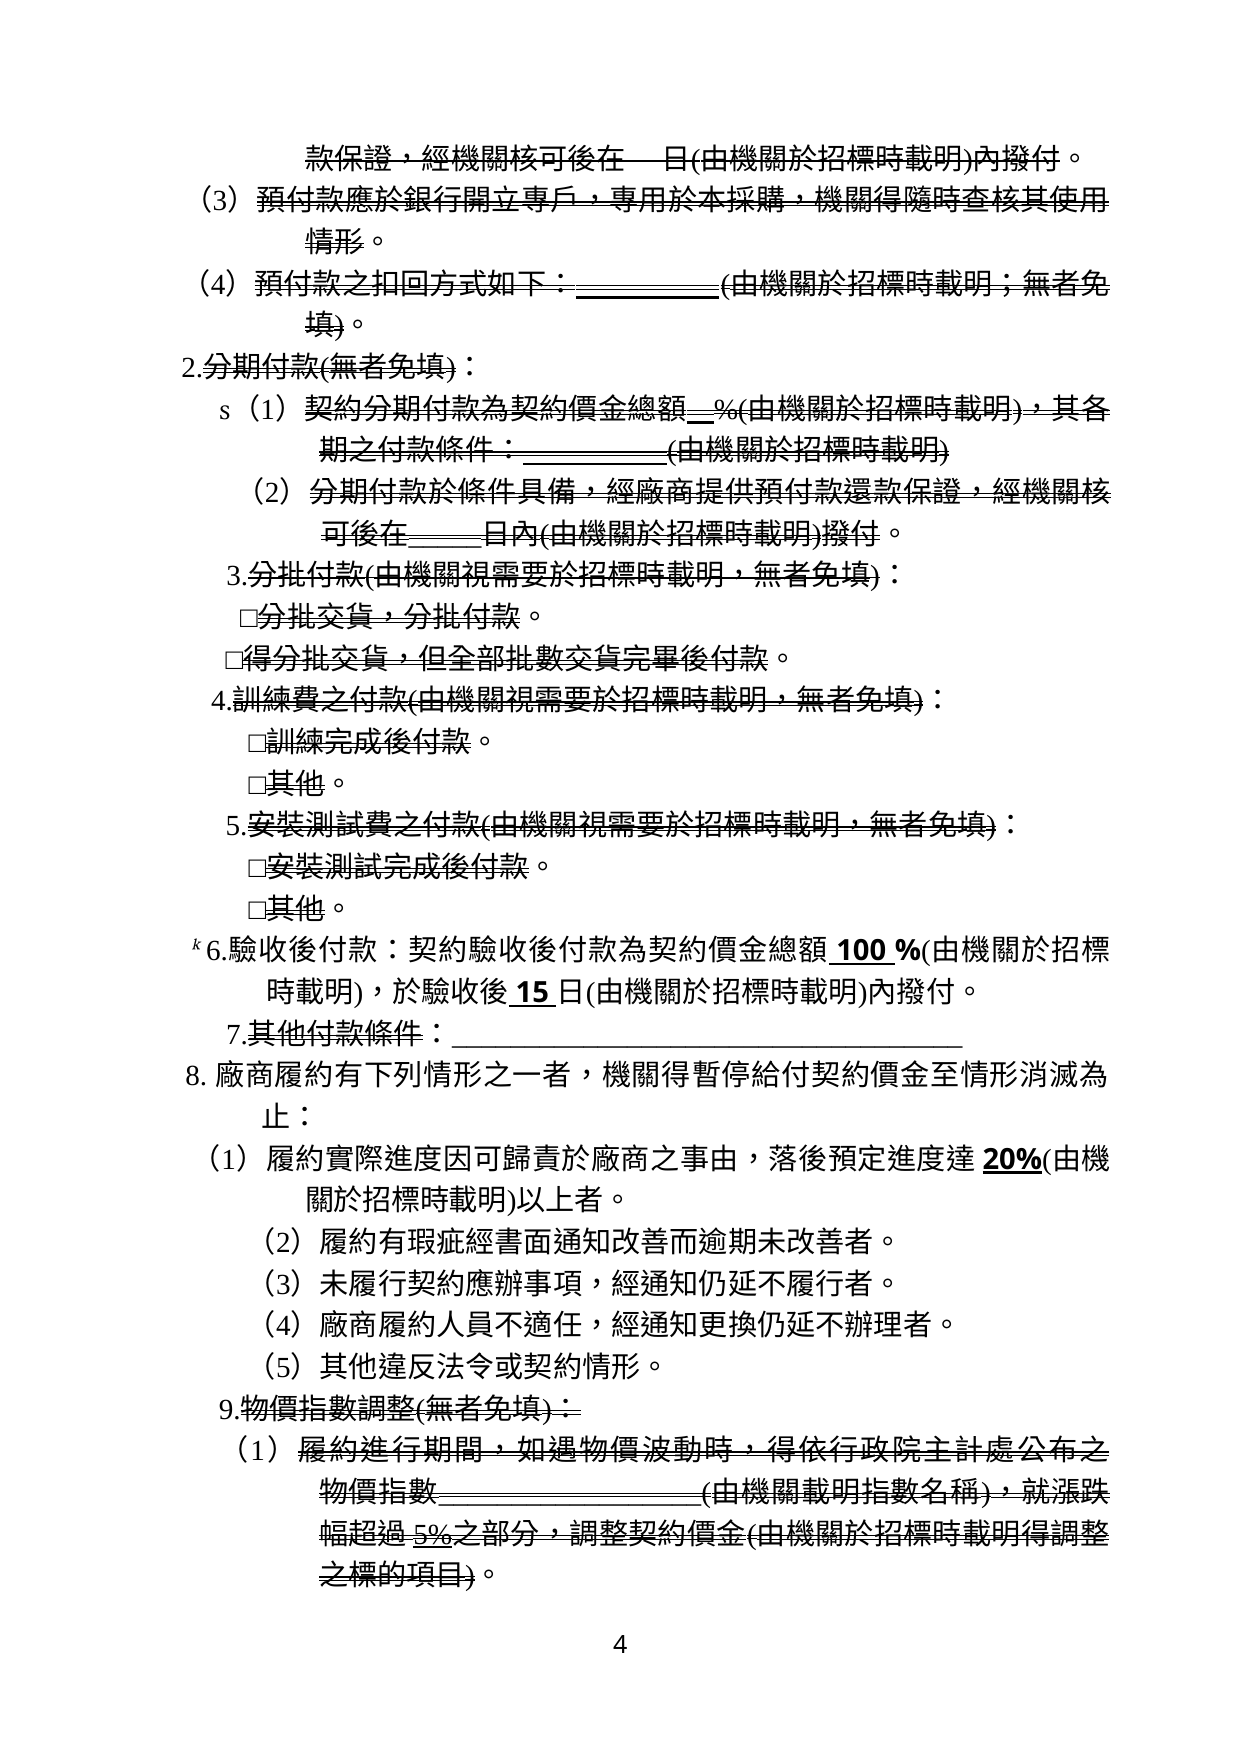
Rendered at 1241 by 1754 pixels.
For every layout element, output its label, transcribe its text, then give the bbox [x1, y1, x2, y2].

text 4.訓練費之付款(由機關視需要於招標時載明，無者免填)： [189, 677, 1110, 719]
text  □安裝測試完成後付款。 [218, 844, 1110, 886]
text （1）契約分期付款為契約價金總額 %(由機關於招標時載明)，其各期之付款條件： (由機關於招標時載明) [218, 386, 1110, 469]
text （2）分期付款於條件具備，經廠商提供預付款還款保證，經機關核可後在_____日內(由機關於招標時載明)撥付。 [219, 469, 1110, 552]
text （3）預付款應於銀行開立專戶，專用於本採購，機關得隨時查核其使用情形。 [130, 177, 1110, 261]
text  □訓練完成後付款。 [218, 719, 1110, 761]
text 款保證，經機關核可後在 日(由機關於招標時載明)內撥付。 [130, 136, 1110, 177]
text （4）廠商履約人員不適任，經通知更換仍延不辦理者。 [130, 1302, 1110, 1344]
text 9.物價指數調整(無者免填)： [218, 1386, 1110, 1427]
text （2）履約有瑕疵經書面通知改善而逾期未改善者。 [130, 1219, 1110, 1261]
text （3）未履行契約應辦事項，經通知仍延不履行者。 [130, 1261, 1110, 1302]
text 2.分期付款(無者免填)： [130, 344, 1110, 386]
text 3.分批付款(由機關視需要於招標時載明，無者免填)： [219, 552, 1110, 594]
text □得分批交貨，但全部批數交貨完畢後付款。 [189, 636, 1110, 677]
text  □分批交貨，分批付款。 [189, 594, 1110, 636]
text （4）預付款之扣回方式如下： (由機關於招標時載明；無者免填)。 [130, 261, 1110, 344]
text （5）其他違反法令或契約情形。 [130, 1344, 1110, 1386]
text  □其他。 [218, 761, 1110, 802]
text 8. 廠商履約有下列情形之一者，機關得暫停給付契約價金至情形消滅為止： [130, 1052, 1110, 1136]
text  5.安裝測試費之付款(由機關視需要於招標時載明，無者免填)： [189, 802, 1110, 844]
text  6.驗收後付款：契約驗收後付款為契約價金總額 100 %(由機關於招標時載明)，於驗收後 15 日(由機關於招標時載明)內撥付。 [189, 927, 1110, 1011]
text 7.其他付款條件：___________________________________ [218, 1011, 1110, 1052]
text  □其他。 [218, 886, 1110, 927]
text  （1）履約進行期間，如遇物價波動時，得依行政院主計處公布之 物價指數__________________(由機關載明指數名稱)，就漲跌幅超過5%之部分，調整契約價金(由機關於招標時載明得調整之標的項目)。 [189, 1427, 1110, 1594]
text  （1）履約實際進度因可歸責於廠商之事由，落後預定進度達20%(由機關於招標時載明)以上者。 [130, 1136, 1110, 1219]
